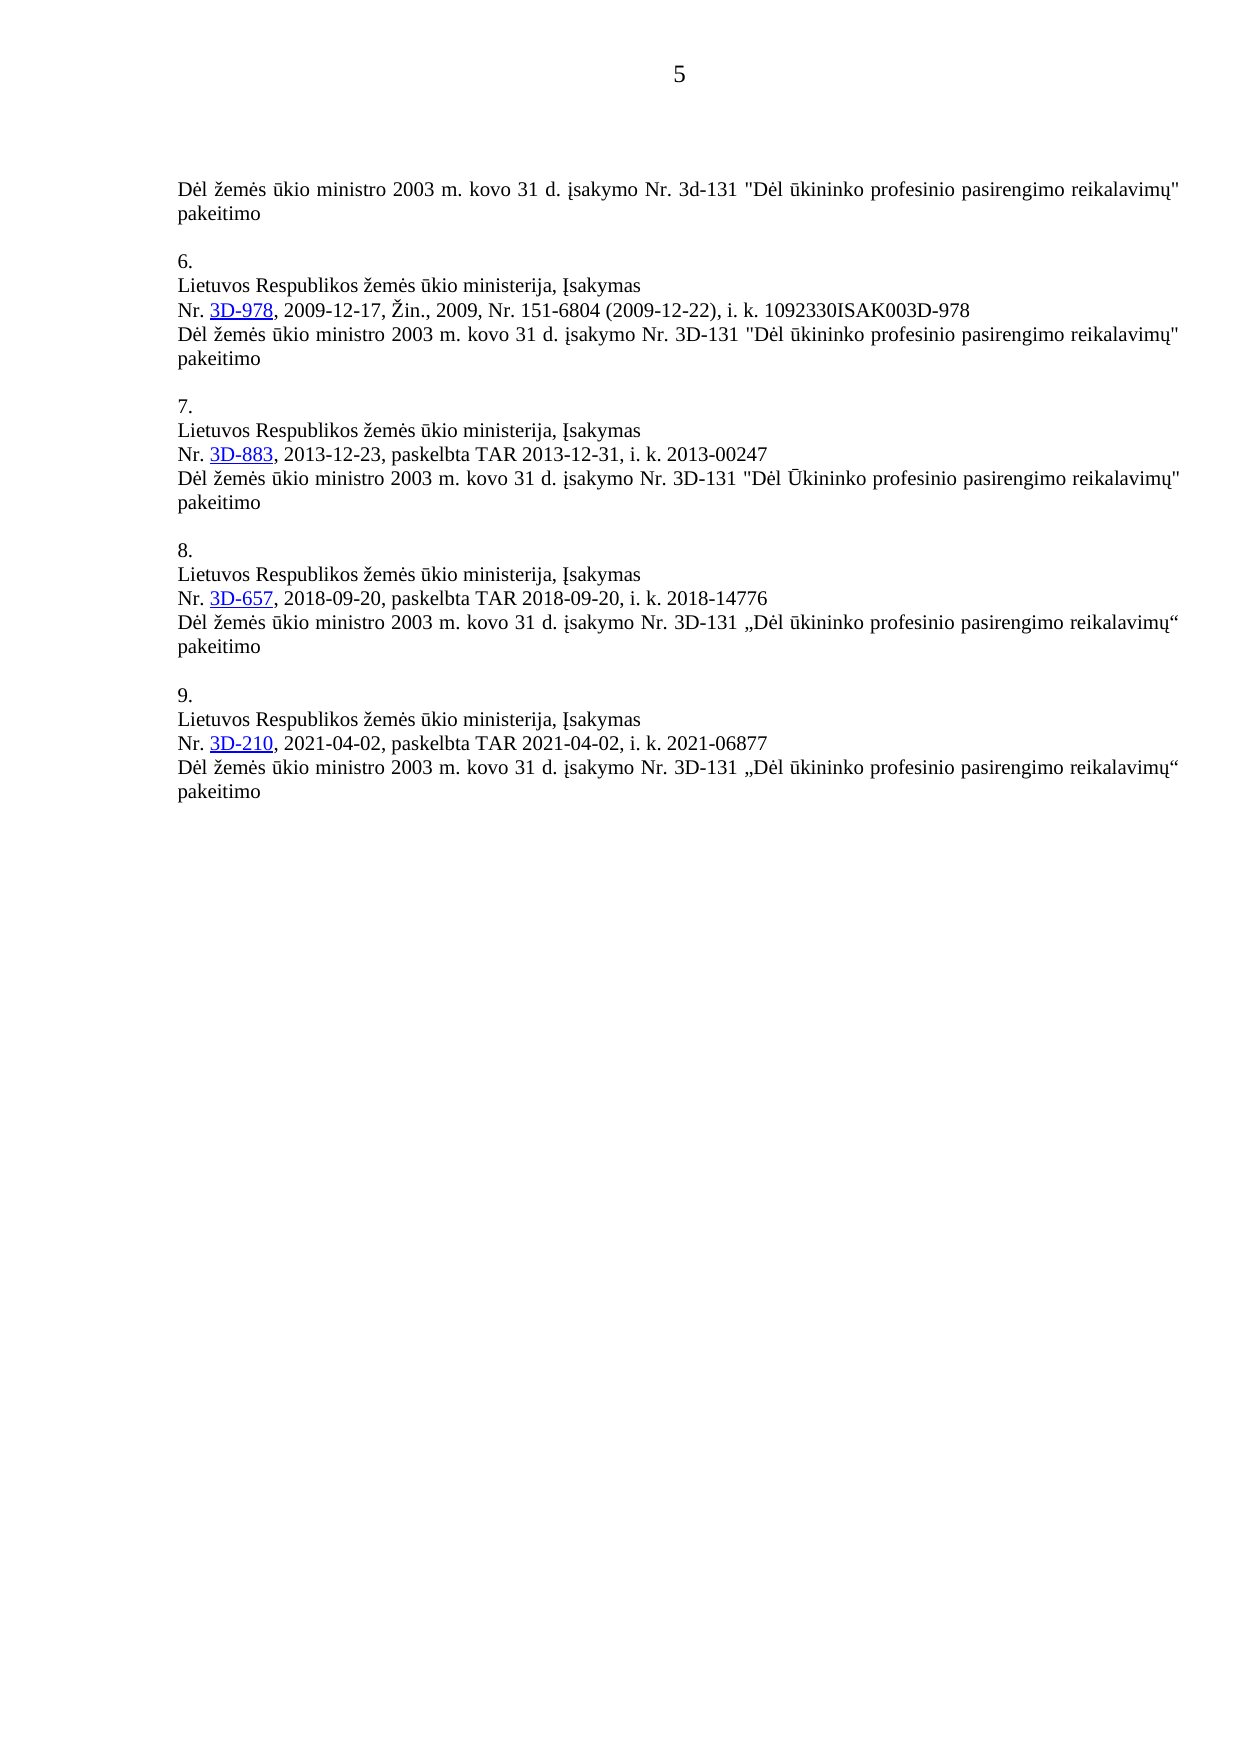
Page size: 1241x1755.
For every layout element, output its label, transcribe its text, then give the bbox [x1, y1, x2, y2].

text Dėl žemės ūkio ministro 2003 m. kovo 31 d. įsakymo Nr. 3D-131 "Dėl Ūkininko profesinio pasirengimo reikalavimų" pakeitimo [177, 466, 1181, 514]
text 6. [177, 249, 1181, 273]
text Nr. 3D-657, 2018-09-20, paskelbta TAR 2018-09-20, i. k. 2018-14776 [177, 586, 1181, 610]
text 8. [177, 538, 1181, 562]
text Lietuvos Respublikos žemės ūkio ministerija, Įsakymas [177, 273, 1181, 297]
text Nr. 3D-883, 2013-12-23, paskelbta TAR 2013-12-31, i. k. 2013-00247 [177, 442, 1181, 466]
text Nr. 3D-210, 2021-04-02, paskelbta TAR 2021-04-02, i. k. 2021-06877 [177, 731, 1181, 755]
text Dėl žemės ūkio ministro 2003 m. kovo 31 d. įsakymo Nr. 3D-131 "Dėl ūkininko profesinio pasirengimo reikalavimų" pakeitimo [177, 322, 1181, 370]
text Lietuvos Respublikos žemės ūkio ministerija, Įsakymas [177, 707, 1181, 731]
text 7. [177, 394, 1181, 418]
text Lietuvos Respublikos žemės ūkio ministerija, Įsakymas [177, 418, 1181, 442]
text Dėl žemės ūkio ministro 2003 m. kovo 31 d. įsakymo Nr. 3D-131 „Dėl ūkininko profesinio pasirengimo reikalavimų“ pakeitimo [177, 755, 1181, 803]
text Dėl žemės ūkio ministro 2003 m. kovo 31 d. įsakymo Nr. 3D-131 „Dėl ūkininko profesinio pasirengimo reikalavimų“ pakeitimo [177, 610, 1181, 658]
text Lietuvos Respublikos žemės ūkio ministerija, Įsakymas [177, 562, 1181, 586]
text Nr. 3D-978, 2009-12-17, Žin., 2009, Nr. 151-6804 (2009-12-22), i. k. 1092330ISAK003D-978 [177, 297, 1181, 322]
text Dėl žemės ūkio ministro 2003 m. kovo 31 d. įsakymo Nr. 3d-131 "Dėl ūkininko profesinio pasirengimo reikalavimų" pakeitimo [177, 177, 1181, 225]
text 9. [177, 682, 1181, 707]
